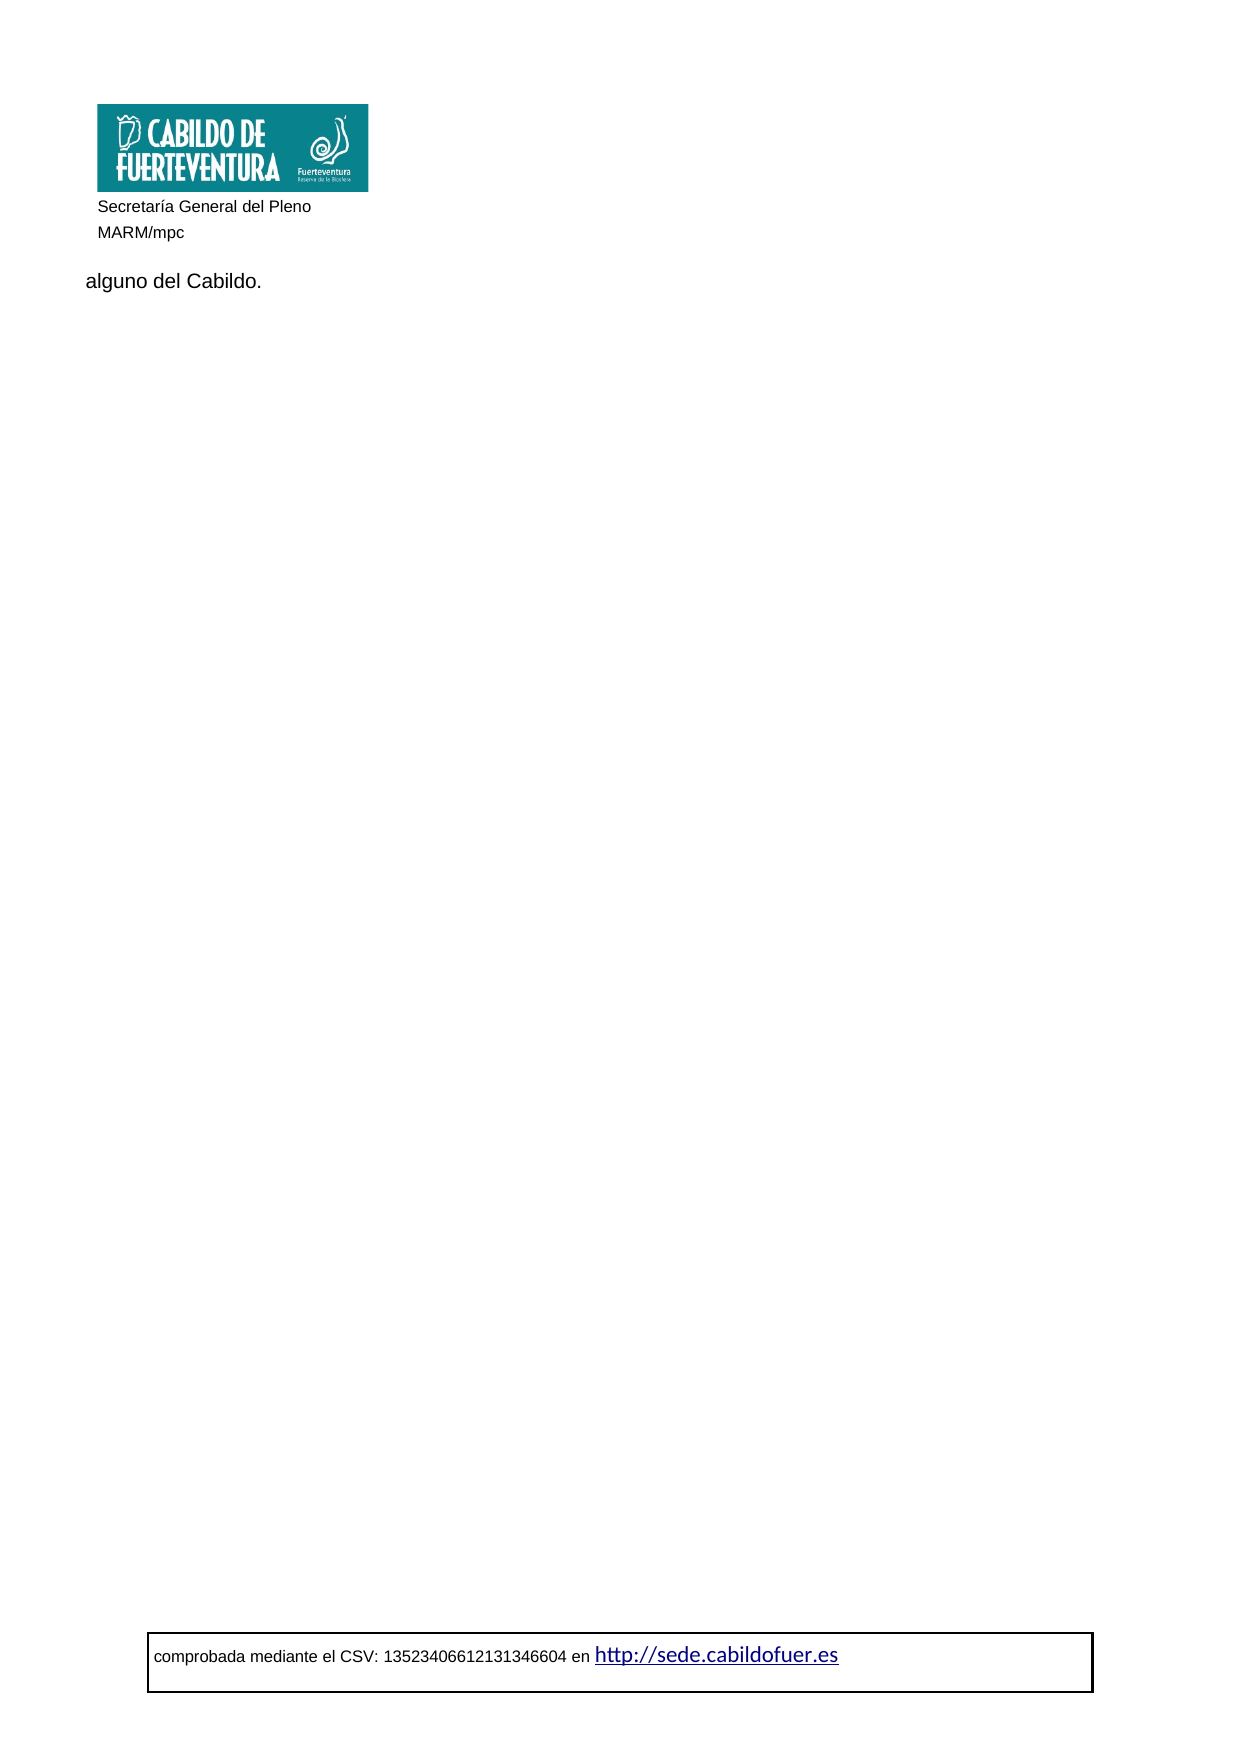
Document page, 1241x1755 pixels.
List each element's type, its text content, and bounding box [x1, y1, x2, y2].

text alguno del Cabildo. [85, 269, 1093, 293]
